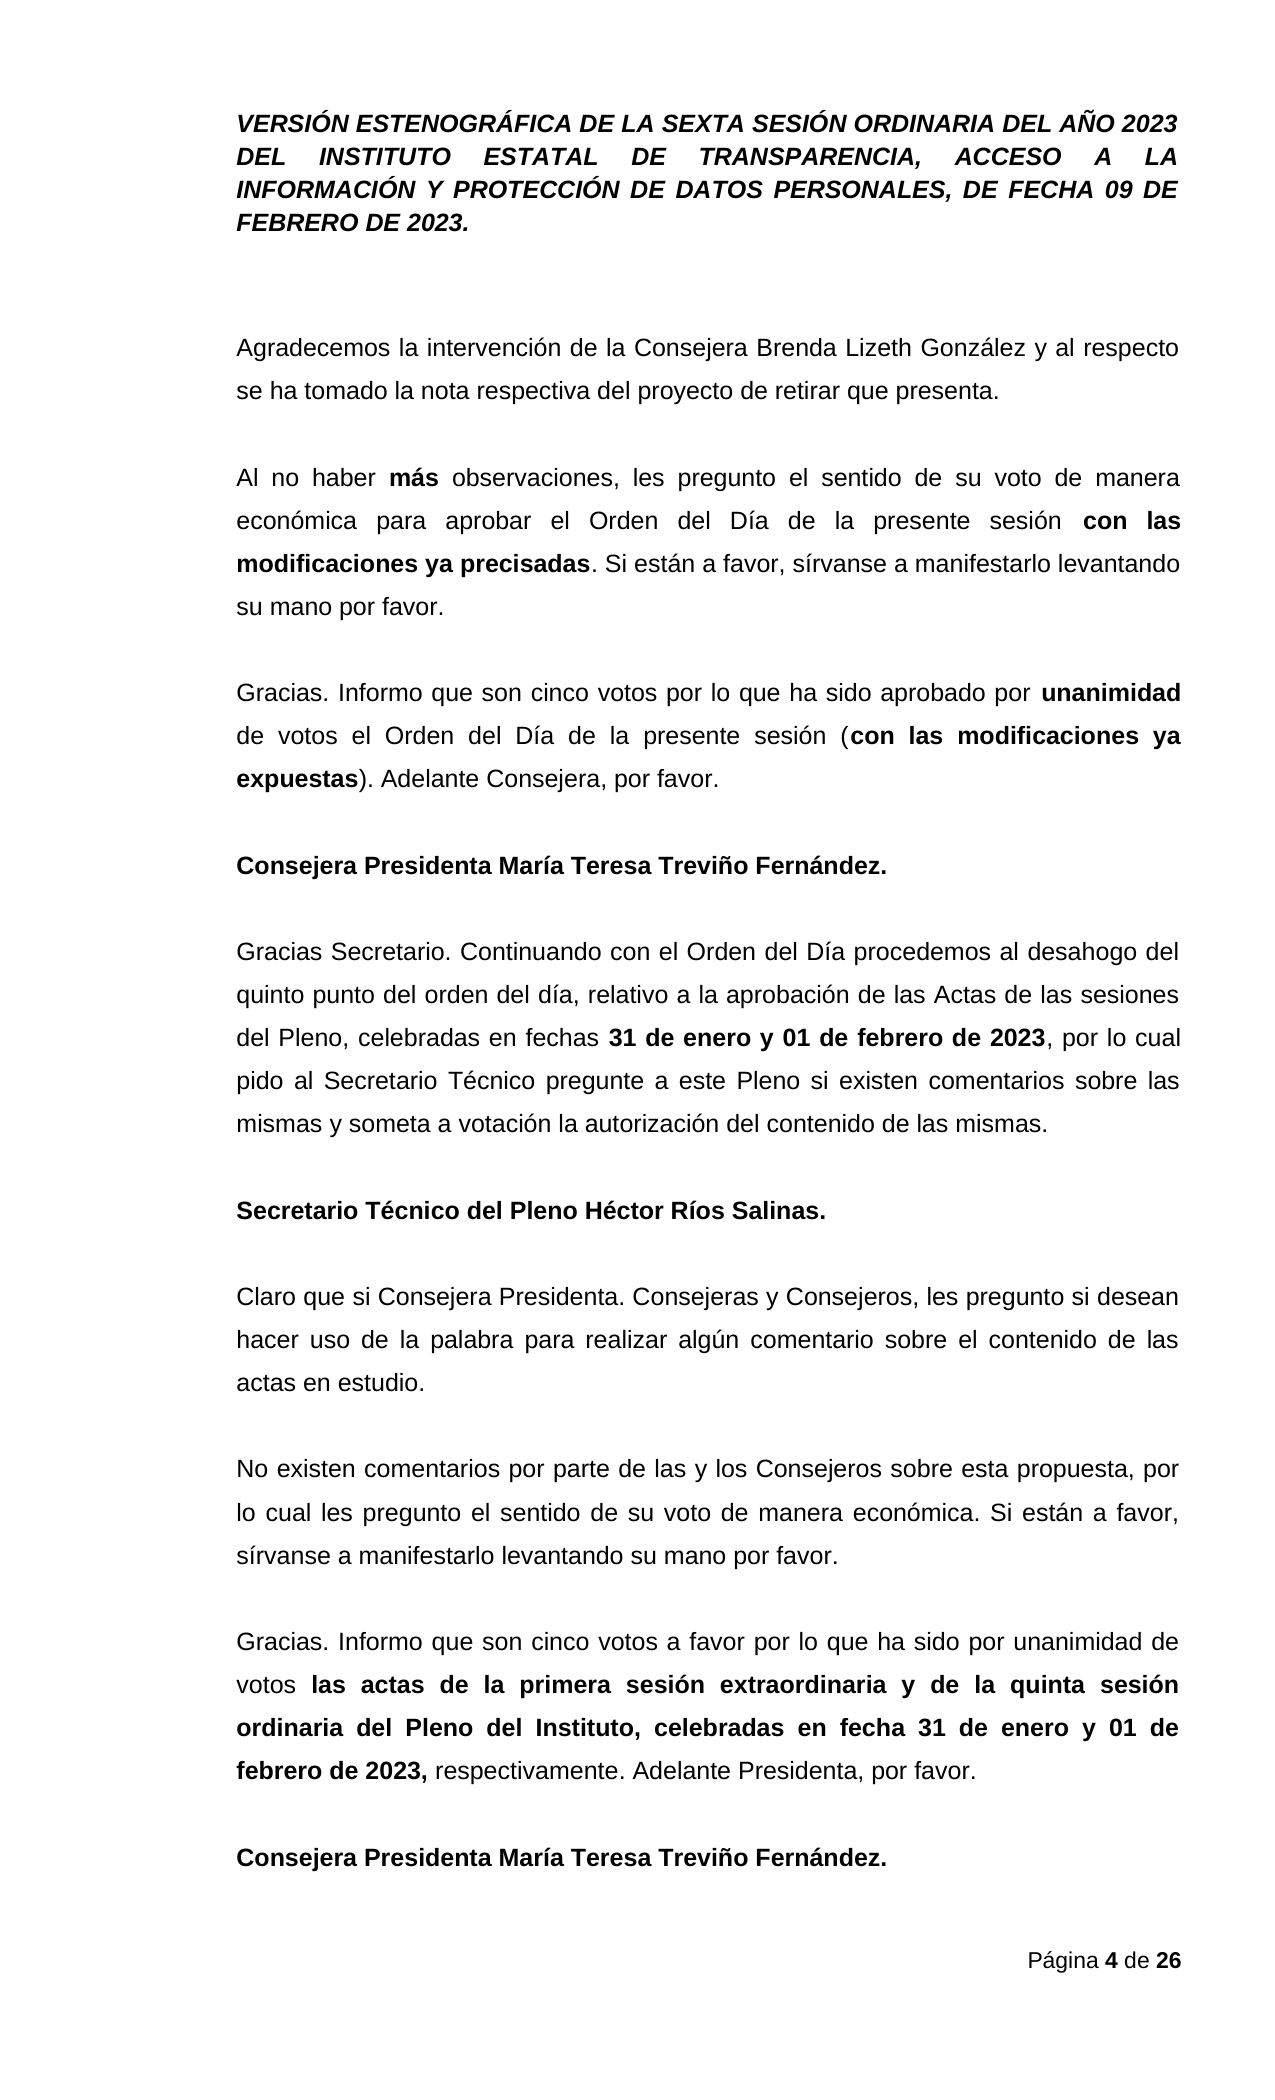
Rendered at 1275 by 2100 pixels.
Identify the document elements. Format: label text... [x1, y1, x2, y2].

text No existen comentarios por parte de las y los Consejeros sobre esta propuesta, por lo cual les pregunto el sentido de su voto de manera económica. Si están a favor, sírvanse a manifestarlo levantando su mano por favor. [236, 1454, 1181, 1569]
text Secretario Técnico del Pleno Héctor Ríos Salinas. [236, 1196, 1181, 1224]
text Agradecemos la intervención de la Consejera Brenda Lizeth González y al respecto se ha tomado la nota respectiva del proyecto de retirar que presenta. [236, 333, 1181, 405]
text Al no haber más observaciones, les pregunto el sentido de su voto de manera económica para aprobar el Orden del Día de la presente sesión con las modificaciones ya precisadas. Si están a favor, sírvanse a manifestarlo levantando su mano por favor. [236, 463, 1181, 621]
text Consejera Presidenta María Teresa Treviño Fernández. [236, 1843, 1181, 1871]
text Claro que si Consejera Presidenta. Consejeras y Consejeros, les pregunto si desean hacer uso de la palabra para realizar algún comentario sobre el contenido de las actas en estudio. [236, 1282, 1181, 1397]
text Gracias. Informo que son cinco votos por lo que ha sido aprobado por unanimidad de votos el Orden del Día de la presente sesión (con las modificaciones ya expuestas). Adelante Consejera, por favor. [236, 678, 1181, 793]
text Gracias Secretario. Continuando con el Orden del Día procedemos al desahogo del quinto punto del orden del día, relativo a la aprobación de las Actas de las sesiones del Pleno, celebradas en fechas 31 de enero y 01 de febrero de 2023, por lo cual pido al Secretario Técnico pregunte a este Pleno si existen comentarios sobre las mismas y someta a votación la autorización del contenido de las mismas. [236, 937, 1181, 1138]
text Gracias. Informo que son cinco votos a favor por lo que ha sido por unanimidad de votos las actas de la primera sesión extraordinaria y de la quinta sesión ordinaria del Pleno del Instituto, celebradas en fecha 31 de enero y 01 de febrero de 2023, respectivamente. Adelante Presidenta, por favor. [236, 1627, 1181, 1785]
text Consejera Presidenta María Teresa Treviño Fernández. [236, 851, 1181, 879]
